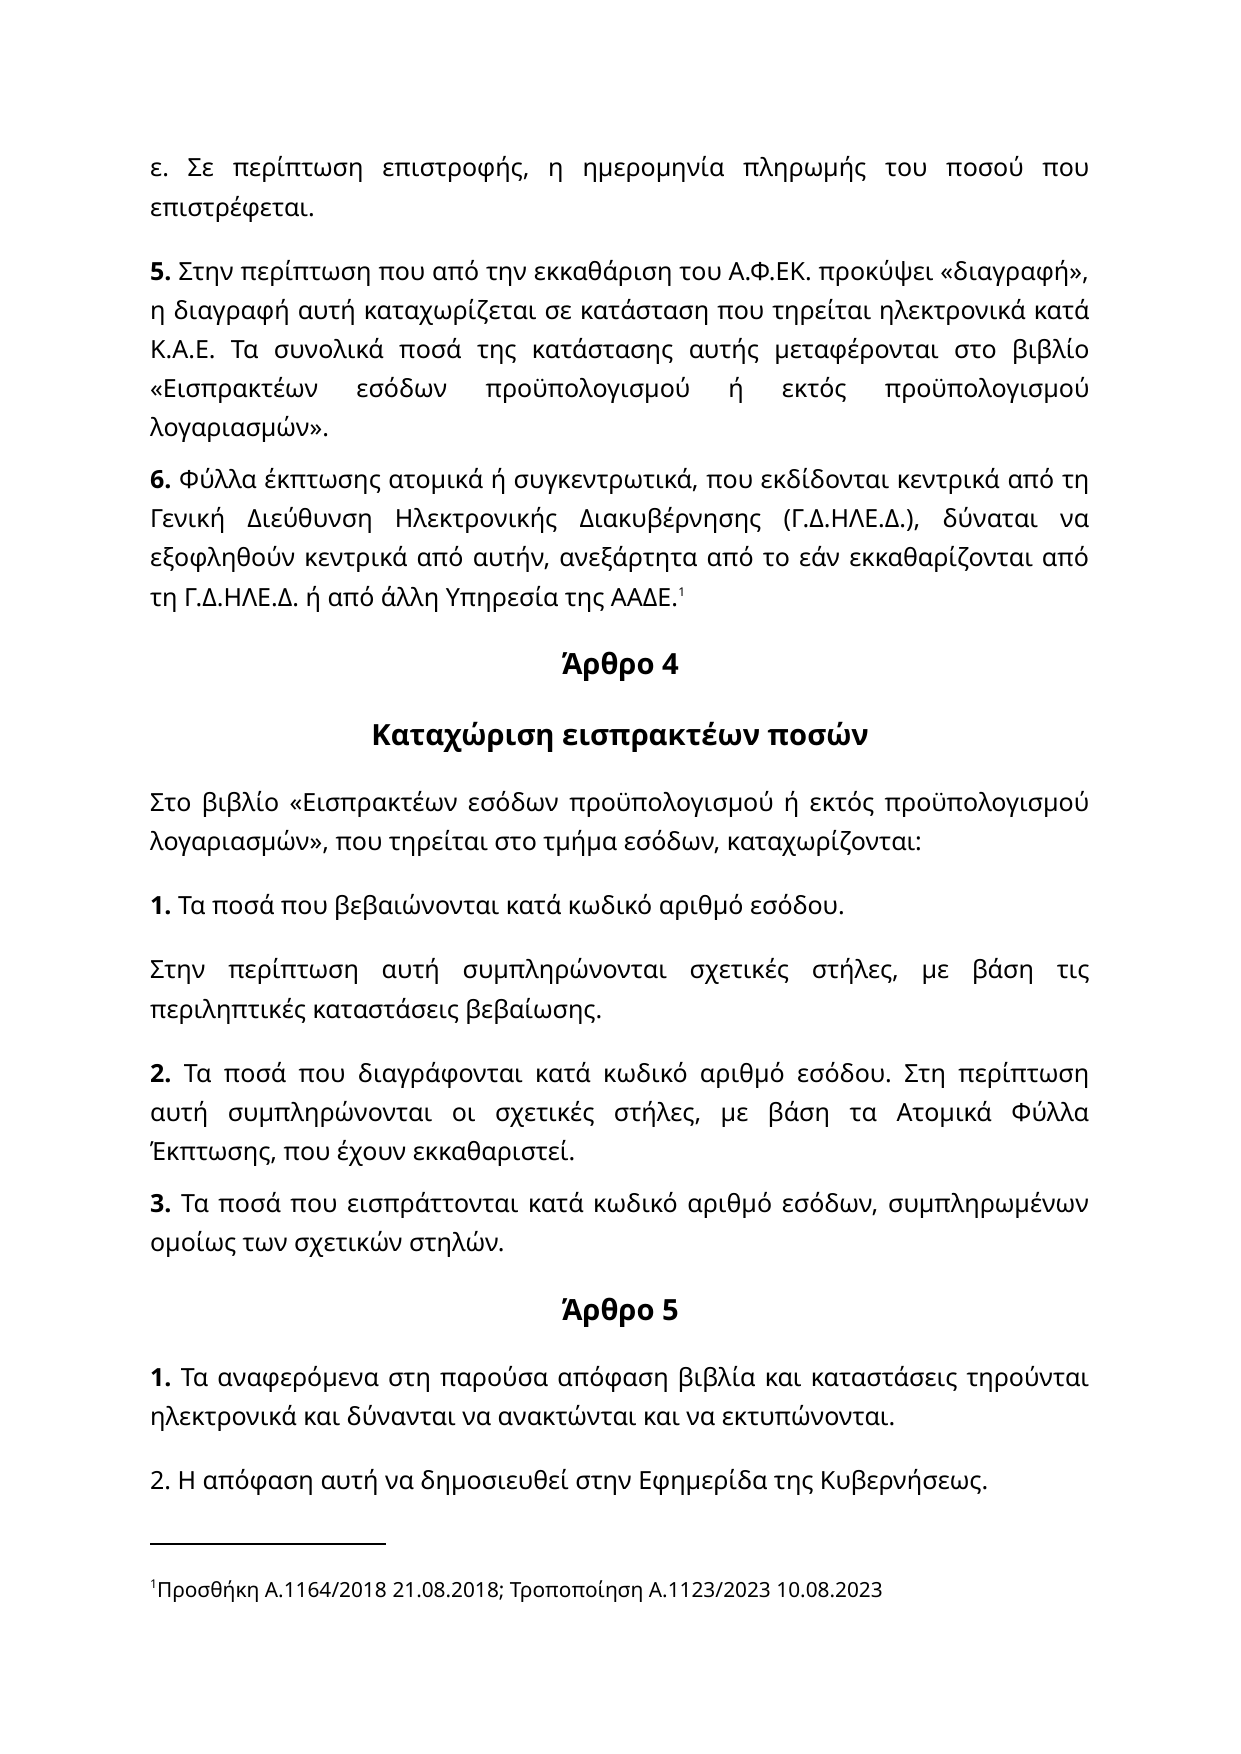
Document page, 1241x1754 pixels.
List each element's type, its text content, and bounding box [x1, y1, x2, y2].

text ε. Σε περίπτωση επιστροφής, η ημερομηνία πληρωμής του ποσού που επιστρέφεται. [150, 150, 1090, 223]
text Στο βιβλίο «Εισπρακτέων εσόδων προϋπολογισμού ή εκτός προϋπολογισμού λογαριασμών», που τηρείται στο τμήμα εσόδων, καταχωρίζονται: [150, 784, 1090, 858]
text 1. Τα αναφερόμενα στη παρούσα απόφαση βιβλία και καταστάσεις τηρούνται ηλεκτρονικά και δύνανται να ανακτώνται και να εκτυπώνονται. [150, 1359, 1090, 1433]
subtitle Άρθρο 5 [150, 1289, 1090, 1328]
text 5. Στην περίπτωση που από την εκκαθάριση του Α.Φ.ΕΚ. προκύψει «διαγραφή», η διαγραφή αυτή καταχωρίζεται σε κατάσταση που τηρείται ηλεκτρονικά κατά Κ.Α.Ε. Τα συνολικά ποσά της κατάστασης αυτής μεταφέρονται στο βιβλίο «Εισπρακτέων εσόδων προϋπολογισμού ή εκτός προϋπολογισμού λογαριασμών». [150, 253, 1090, 444]
text 2. Τα ποσά που διαγράφονται κατά κωδικό αριθμό εσόδου. Στη περίπτωση αυτή συμπληρώνονται οι σχετικές στήλες, με βάση τα Ατομικά Φύλλα Έκπτωσης, που έχουν εκκαθαριστεί. [150, 1055, 1090, 1168]
subtitle Άρθρο 4 [150, 643, 1090, 683]
text 2. Η απόφαση αυτή να δημοσιευθεί στην Εφημερίδα της Κυβερνήσεως. [150, 1463, 1090, 1497]
text 3. Τα ποσά που εισπράττονται κατά κωδικό αριθμό εσόδων, συμπληρωμένων ομοίως των σχετικών στηλών. [150, 1185, 1090, 1259]
text 6. Φύλλα έκπτωσης ατομικά ή συγκεντρωτικά, που εκδίδονται κεντρικά από τη Γενική Διεύθυνση Ηλεκτρονικής Διακυβέρνησης (Γ.Δ.ΗΛΕ.Δ.), δύναται να εξοφληθούν κεντρικά από αυτήν, ανεξάρτητα από το εάν εκκαθαρίζονται από τη Γ.Δ.ΗΛΕ.Δ. ή από άλλη Υπηρεσία της ΑΑΔΕ. [150, 462, 1090, 613]
subtitle Καταχώριση εισπρακτέων ποσών [150, 714, 1090, 754]
text Προσθήκη A.1164/2018 21.08.2018; Τροποποίηση A.1123/2023 10.08.2023 [150, 1576, 1090, 1604]
text 1. Τα ποσά που βεβαιώνονται κατά κωδικό αριθμό εσόδου. [150, 888, 1090, 922]
text Στην περίπτωση αυτή συμπληρώνονται σχετικές στήλες, με βάση τις περιληπτικές καταστάσεις βεβαίωσης. [150, 952, 1090, 1025]
